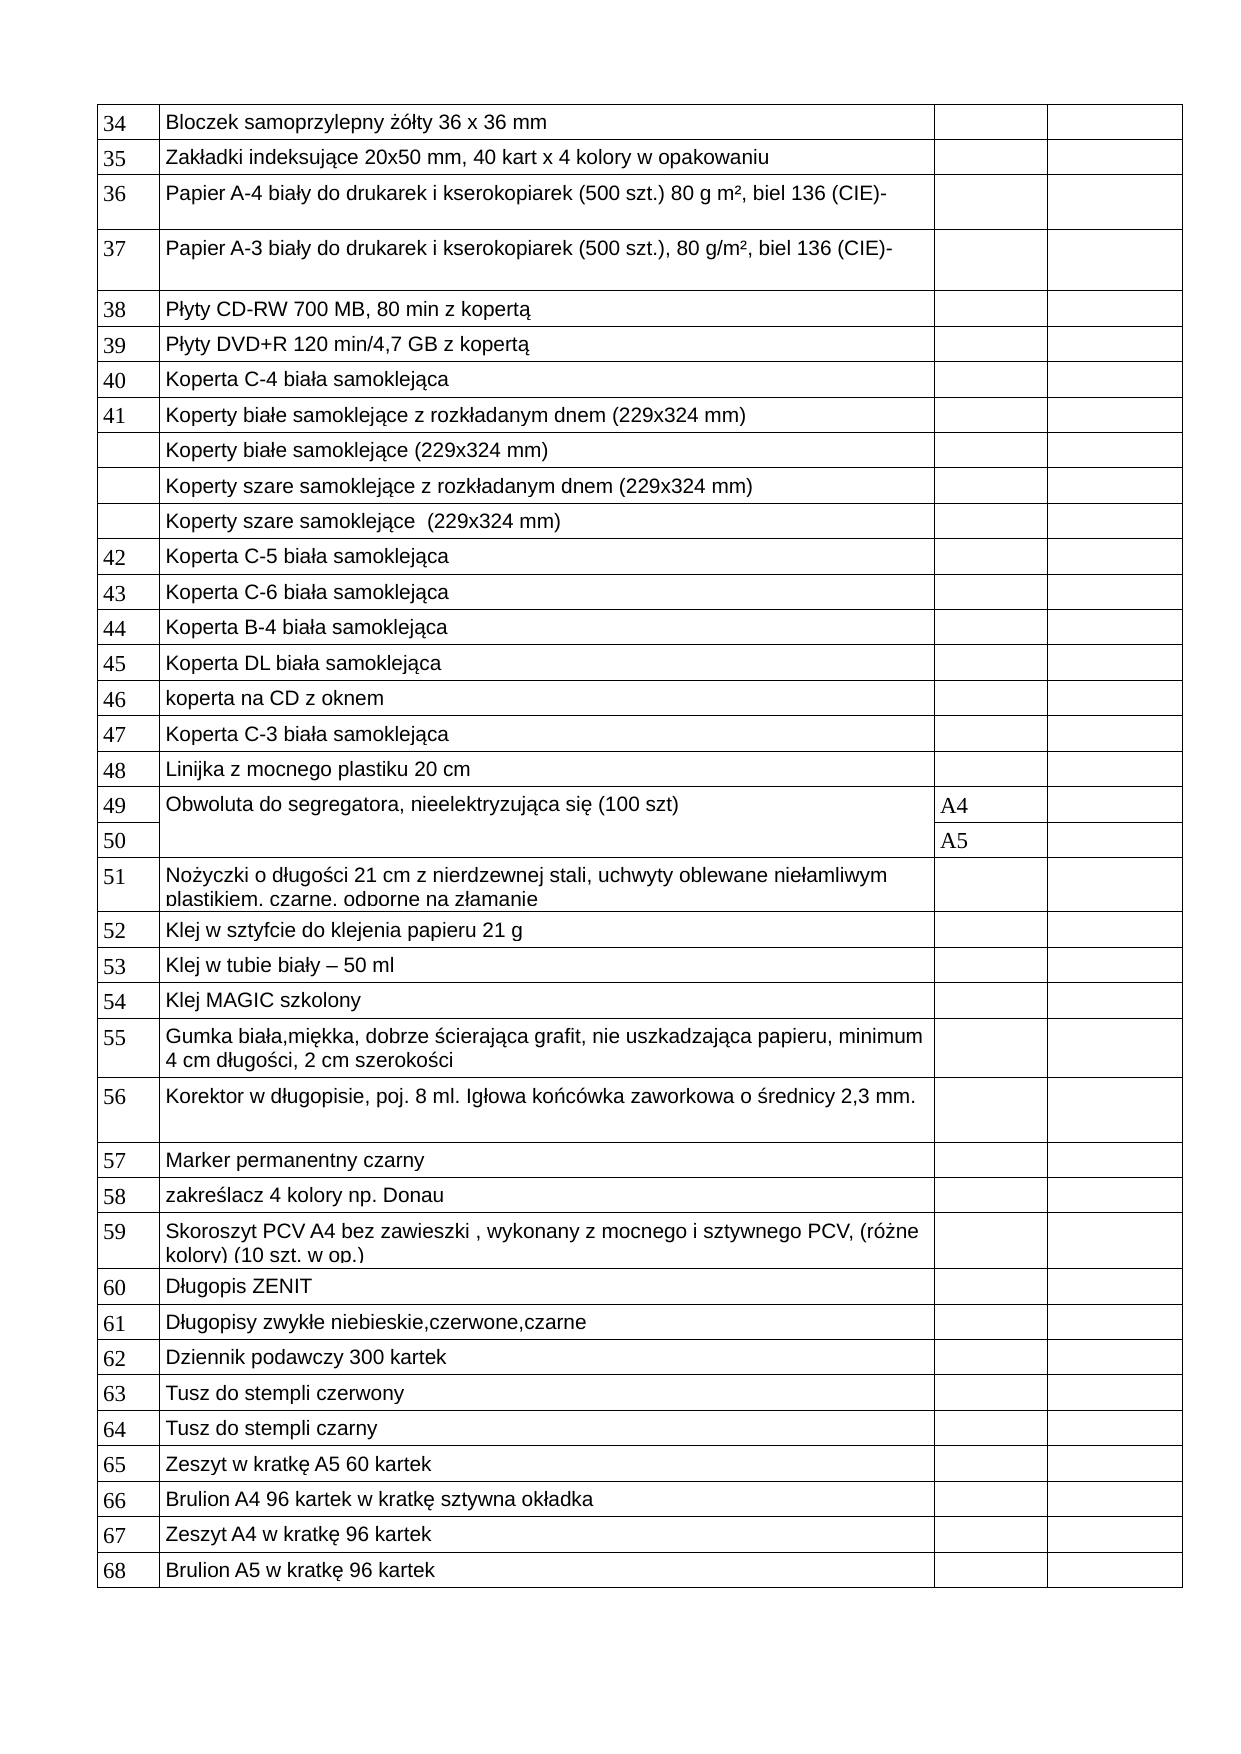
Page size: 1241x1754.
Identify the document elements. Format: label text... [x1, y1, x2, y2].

table_cell [1048, 105, 1182, 139]
table_cell Papier A-3 biały do drukarek i kserokopiarek (500 szt.), 80 g/m², biel 136 (CIE)- [160, 230, 934, 290]
table_cell [1048, 468, 1182, 503]
table_cell [935, 1553, 1047, 1587]
table_cell 52 [98, 912, 159, 947]
table_cell Koperta C-6 biała samoklejąca [160, 575, 934, 609]
table_cell Skoroszyt PCV A4 bez zawieszki , wykonany z mocnego i sztywnego PCV, (różne kolory) (10 szt. w op.) [160, 1213, 934, 1268]
table_cell [1048, 1482, 1182, 1516]
table_cell 56 [98, 1078, 159, 1141]
table_cell Papier A-4 biały do drukarek i kserokopiarek (500 szt.) 80 g m², biel 136 (CIE)- [160, 175, 934, 229]
table_cell [98, 468, 159, 503]
table_cell [935, 1446, 1047, 1481]
table_cell [935, 610, 1047, 644]
table_cell [935, 575, 1047, 609]
table_cell [935, 912, 1047, 947]
table_cell [935, 362, 1047, 396]
table_cell [935, 291, 1047, 326]
table_cell [1048, 1446, 1182, 1481]
table_cell Brulion A4 96 kartek w kratkę sztywna okładka [160, 1482, 934, 1516]
table_cell [1048, 175, 1182, 229]
table_cell 59 [98, 1213, 159, 1268]
table_cell [1048, 948, 1182, 982]
table_cell [1048, 752, 1182, 786]
table_cell [1048, 610, 1182, 644]
table_cell [935, 1213, 1047, 1268]
table_cell [1048, 1178, 1182, 1212]
table_cell [1048, 1078, 1182, 1141]
table_cell [935, 1019, 1047, 1077]
table_cell Linijka z mocnego plastiku 20 cm [160, 752, 934, 786]
table_cell [1048, 681, 1182, 715]
table_cell Koperta C-3 biała samoklejąca [160, 716, 934, 751]
table_cell 62 [98, 1340, 159, 1374]
table_cell [935, 983, 1047, 1017]
table_cell [935, 948, 1047, 982]
table_cell [98, 433, 159, 467]
table_cell Zakładki indeksujące 20x50 mm, 40 kart x 4 kolory w opakowaniu [160, 140, 934, 174]
table_cell 63 [98, 1375, 159, 1410]
table_cell 54 [98, 983, 159, 1017]
table_cell [935, 858, 1047, 911]
table_cell 61 [98, 1305, 159, 1339]
table_cell 42 [98, 539, 159, 573]
table_cell Gumka biała,miękka, dobrze ścierająca grafit, nie uszkadzająca papieru, minimum 4 cm długości, 2 cm szerokości [160, 1019, 934, 1077]
table_cell Koperta C-5 biała samoklejąca [160, 539, 934, 573]
table_cell [935, 1411, 1047, 1445]
table_cell 38 [98, 291, 159, 326]
table_cell Płyty DVD+R 120 min/4,7 GB z kopertą [160, 327, 934, 361]
table_cell Długopisy zwykłe niebieskie,czerwone,czarne [160, 1305, 934, 1339]
table_cell 35 [98, 140, 159, 174]
table_cell [935, 398, 1047, 432]
table_cell [1048, 575, 1182, 609]
table_cell Klej w sztyfcie do klejenia papieru 21 g [160, 912, 934, 947]
table_cell Marker permanentny czarny [160, 1143, 934, 1177]
table_cell 53 [98, 948, 159, 982]
table_cell Brulion A5 w kratkę 96 kartek [160, 1553, 934, 1587]
table_cell [935, 504, 1047, 538]
table_cell [1048, 858, 1182, 911]
table_cell [1048, 433, 1182, 467]
table_cell koperta na CD z oknem [160, 681, 934, 715]
table_cell [1048, 1553, 1182, 1587]
table_cell [1048, 1019, 1182, 1077]
table_cell 68 [98, 1553, 159, 1587]
table_cell A5 [935, 823, 1047, 857]
table_cell [935, 175, 1047, 229]
table_cell [1048, 140, 1182, 174]
table_cell Bloczek samoprzylepny żółty 36 x 36 mm [160, 105, 934, 139]
table_cell 57 [98, 1143, 159, 1177]
table_cell 47 [98, 716, 159, 751]
table_cell [1048, 1213, 1182, 1268]
table_cell [98, 504, 159, 538]
table_cell Koperty szare samoklejące (229x324 mm) [160, 504, 934, 538]
table_cell [935, 1269, 1047, 1303]
table_cell [1048, 539, 1182, 573]
table_cell Klej w tubie biały – 50 ml [160, 948, 934, 982]
table_cell [935, 230, 1047, 290]
table_cell Dziennik podawczy 300 kartek [160, 1340, 934, 1374]
table_cell Tusz do stempli czarny [160, 1411, 934, 1445]
table_cell 65 [98, 1446, 159, 1481]
table_cell 37 [98, 230, 159, 290]
table_cell [935, 327, 1047, 361]
table_cell [935, 105, 1047, 139]
table_cell Koperta B-4 biała samoklejąca [160, 610, 934, 644]
table_cell [935, 1305, 1047, 1339]
table_cell Koperty szare samoklejące z rozkładanym dnem (229x324 mm) [160, 468, 934, 503]
table_cell 60 [98, 1269, 159, 1303]
table_cell 51 [98, 858, 159, 911]
table_cell 67 [98, 1517, 159, 1551]
table_cell [1048, 1411, 1182, 1445]
table_cell 39 [98, 327, 159, 361]
table_cell 40 [98, 362, 159, 396]
table_cell [1048, 1305, 1182, 1339]
table_cell 55 [98, 1019, 159, 1077]
table_cell [935, 681, 1047, 715]
table_cell 49 [98, 787, 159, 821]
table_cell Koperty białe samoklejące (229x324 mm) [160, 433, 934, 467]
table_cell [1048, 327, 1182, 361]
table_cell 45 [98, 645, 159, 680]
table_cell [1048, 983, 1182, 1017]
table_cell Korektor w długopisie, poj. 8 ml. Igłowa końcówka zaworkowa o średnicy 2,3 mm. [160, 1078, 934, 1141]
table_cell Klej MAGIC szkolony [160, 983, 934, 1017]
table_cell [935, 140, 1047, 174]
table_cell [1048, 230, 1182, 290]
table_cell 43 [98, 575, 159, 609]
table_cell [1048, 645, 1182, 680]
table_cell 64 [98, 1411, 159, 1445]
table_cell [1048, 823, 1182, 857]
table_cell [935, 1078, 1047, 1141]
table_cell Zeszyt w kratkę A5 60 kartek [160, 1446, 934, 1481]
table_cell [1048, 1269, 1182, 1303]
table_cell [1048, 1375, 1182, 1410]
table_cell Płyty CD-RW 700 MB, 80 min z kopertą [160, 291, 934, 326]
table_cell zakreślacz 4 kolory np. Donau [160, 1178, 934, 1212]
table_cell [935, 645, 1047, 680]
table_cell A4 [935, 787, 1047, 821]
table_cell 58 [98, 1178, 159, 1212]
table_cell 66 [98, 1482, 159, 1516]
table_cell 34 [98, 105, 159, 139]
table_cell Zeszyt A4 w kratkę 96 kartek [160, 1517, 934, 1551]
table_cell [935, 433, 1047, 467]
table_cell [935, 1178, 1047, 1212]
table_cell Obwoluta do segregatora, nieelektryzująca się (100 szt) [160, 787, 934, 857]
table_cell [935, 1340, 1047, 1374]
table_cell 50 [98, 823, 159, 857]
table_cell [935, 1375, 1047, 1410]
table_cell 44 [98, 610, 159, 644]
table_cell [1048, 1143, 1182, 1177]
table_cell [935, 752, 1047, 786]
table_cell Koperta C-4 biała samoklejąca [160, 362, 934, 396]
table_cell Długopis ZENIT [160, 1269, 934, 1303]
table_cell [1048, 398, 1182, 432]
table_cell [1048, 291, 1182, 326]
table_cell [1048, 1517, 1182, 1551]
table_cell 48 [98, 752, 159, 786]
table_cell [935, 1482, 1047, 1516]
table_cell Koperta DL biała samoklejąca [160, 645, 934, 680]
table_cell Tusz do stempli czerwony [160, 1375, 934, 1410]
table_cell Koperty białe samoklejące z rozkładanym dnem (229x324 mm) [160, 398, 934, 432]
table_cell [935, 1517, 1047, 1551]
table_cell 36 [98, 175, 159, 229]
table_cell [1048, 504, 1182, 538]
table_cell 46 [98, 681, 159, 715]
table_cell [1048, 1340, 1182, 1374]
table_cell [935, 539, 1047, 573]
table_cell [935, 468, 1047, 503]
table_cell 41 [98, 398, 159, 432]
table_cell [1048, 362, 1182, 396]
table_cell [935, 716, 1047, 751]
table_cell [935, 1143, 1047, 1177]
table_cell [1048, 787, 1182, 821]
table_cell [1048, 912, 1182, 947]
table_cell Nożyczki o długości 21 cm z nierdzewnej stali, uchwyty oblewane niełamliwym plastikiem, czarne, odporne na złamanie [160, 858, 934, 911]
table_cell [1048, 716, 1182, 751]
